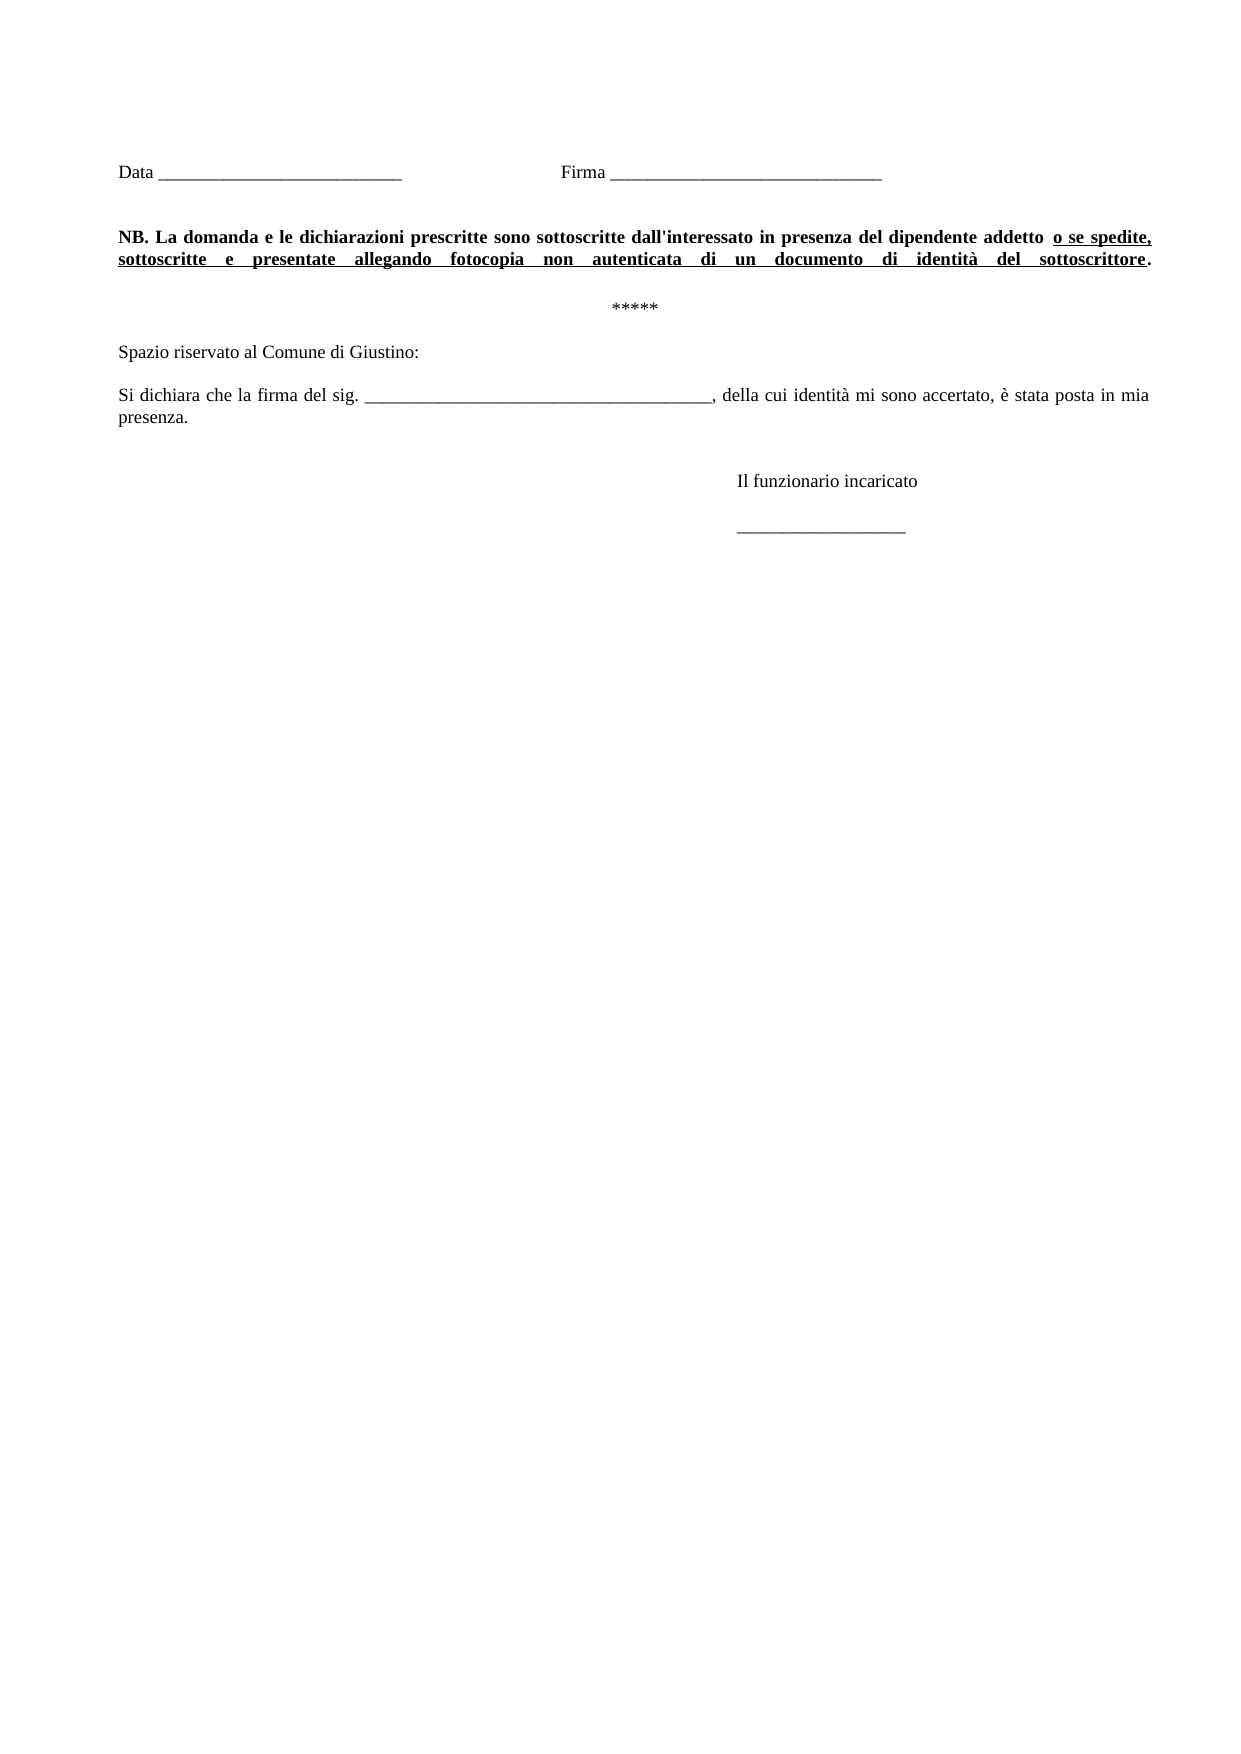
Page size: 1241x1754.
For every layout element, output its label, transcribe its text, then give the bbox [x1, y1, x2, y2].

text Il funzionario incaricato [737, 470, 1152, 492]
text Si dichiara che la firma del sig. _____________________________________, della cui identità mi sono accertato, è stata posta in mia presenza. [118, 362, 1152, 427]
text Spazio riservato al Comune di Giustino: [118, 341, 1152, 362]
text ***** [118, 298, 1152, 319]
text __________________ [737, 513, 1152, 535]
text Data __________________________ Firma _____________________________ [118, 161, 1152, 183]
text NB. La domanda e le dichiarazioni prescritte sono sottoscritte dall'interessato in presenza del dipendente addetto o se spedite, sottoscritte e presentate allegando fotocopia non autenticata di un documento di identità del sottoscrittore. [118, 226, 1152, 298]
